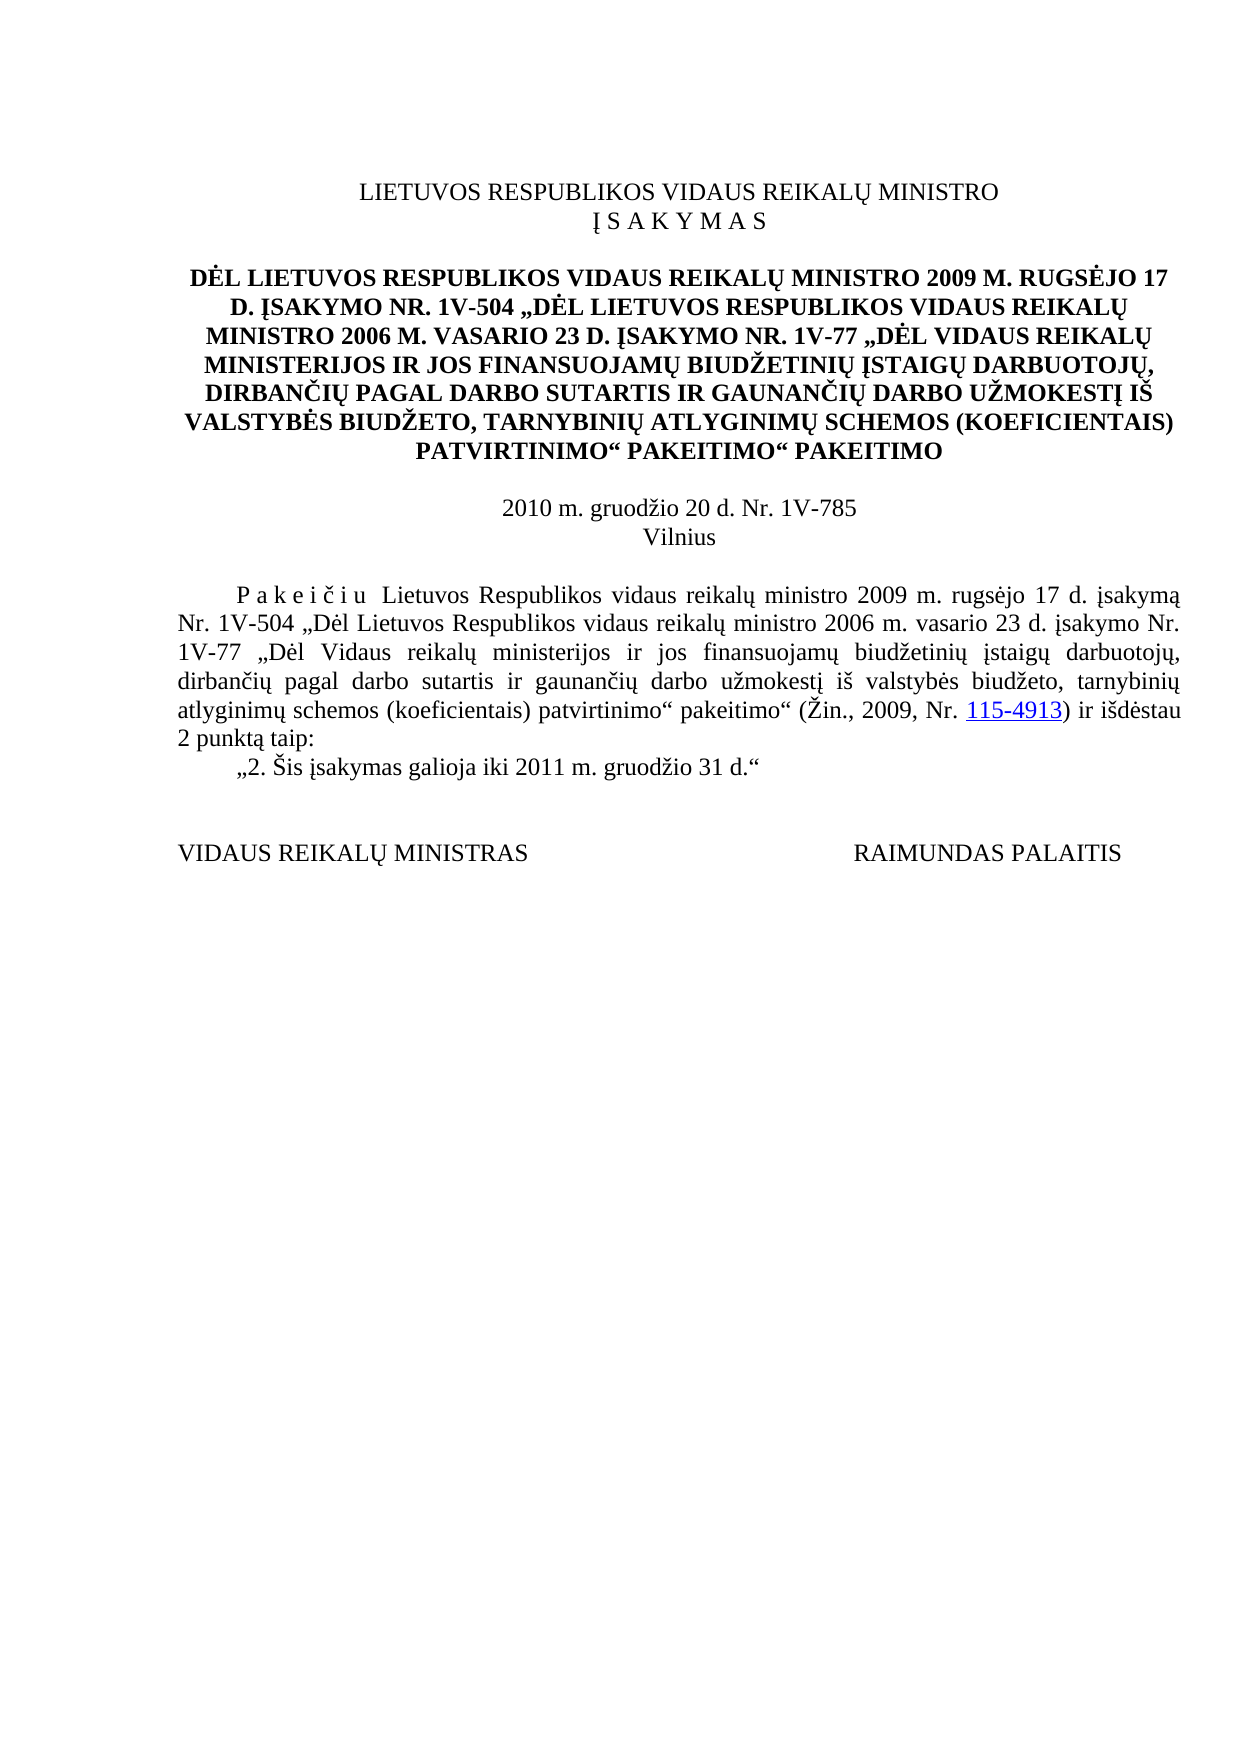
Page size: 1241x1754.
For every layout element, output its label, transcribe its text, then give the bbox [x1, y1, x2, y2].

text Pakeičiu Lietuvos Respublikos vidaus reikalų ministro 2009 m. rugsėjo 17 d. įsakymą Nr. 1V-504 „Dėl Lietuvos Respublikos vidaus reikalų ministro 2006 m. vasario 23 d. įsakymo Nr. 1V-77 „Dėl Vidaus reikalų ministerijos ir jos finansuojamų biudžetinių įstaigų darbuotojų, dirbančių pagal darbo sutartis ir gaunančių darbo užmokestį iš valstybės biudžeto, tarnybinių atlyginimų schemos (koeficientais) patvirtinimo“ pakeitimo“ (Žin., 2009, Nr. 115-4913) ir išdėstau 2 punktą taip: [177, 580, 1181, 752]
text ĮSAKYMAS [177, 206, 1181, 235]
text „2. Šis įsakymas galioja iki 2011 m. gruodžio 31 d.“ [177, 752, 1181, 781]
text DĖL LIETUVOS RESPUBLIKOS VIDAUS REIKALŲ MINISTRO 2009 M. RUGSĖJO 17 D. ĮSAKYMO Nr. 1V-504 „DĖL LIETUVOS RESPUBLIKOS VIDAUS REIKALŲ MINISTRO 2006 M. VASARIO 23 D. ĮSAKYMO Nr. 1V-77 „DĖL VIDAUS REIKALŲ MINISTERIJOS IR JOS FINANSUOJAMŲ BIUDŽETINIŲ ĮSTAIGŲ DARBUOTOJŲ, DIRBANČIŲ PAGAL DARBO SUTARTIS IR GAUNANČIŲ DARBO UŽMOKESTĮ IŠ VALSTYBĖS BIUDŽETO, TARNYBINIŲ ATLYGINIMŲ SCHEMOS (KOEFICIENTAIS) PATVIRTINIMO“ PAKEITIMO“ PAKEITIMO [177, 263, 1181, 465]
text Vidaus reikalų ministras Raimundas Palaitis [177, 838, 1181, 867]
text LIETUVOS RESPUBLIKOS VIDAUS REIKALŲ MINISTRO [177, 177, 1181, 206]
text 2010 m. gruodžio 20 d. Nr. 1V-785 [177, 493, 1181, 522]
text Vilnius [177, 522, 1181, 551]
